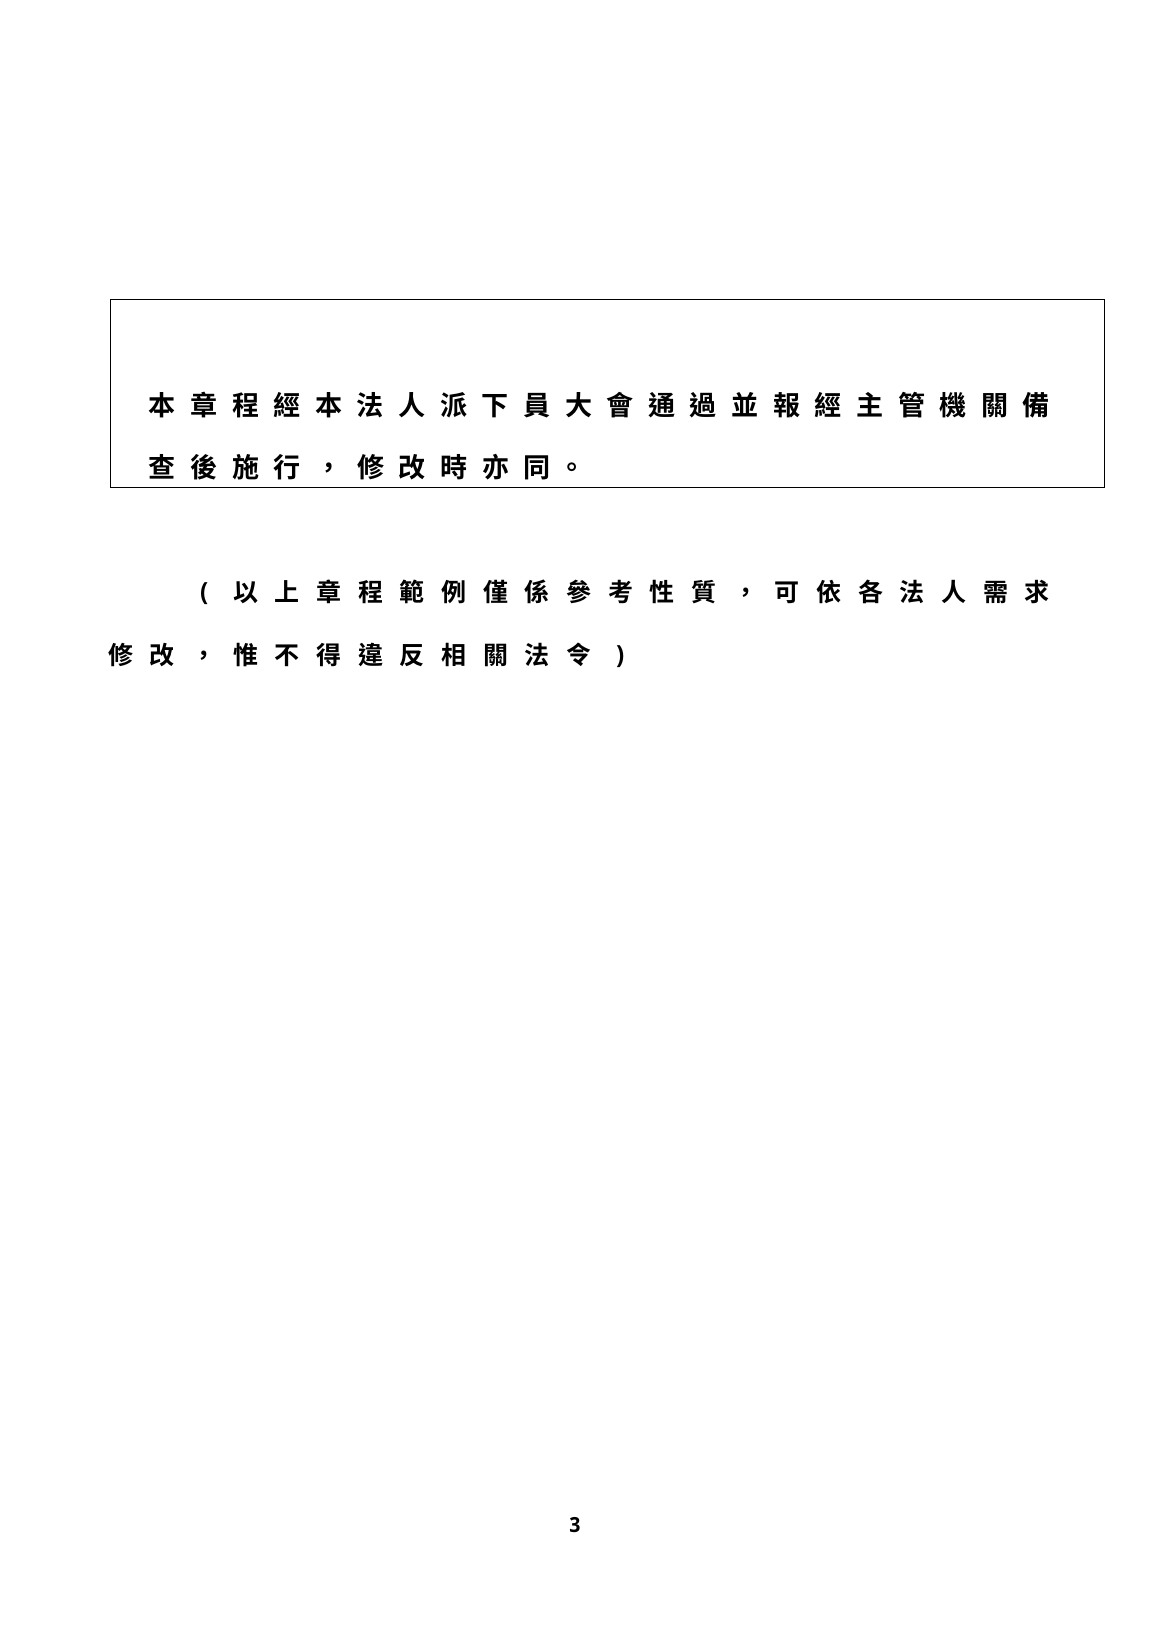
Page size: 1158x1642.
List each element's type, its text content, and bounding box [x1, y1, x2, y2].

table_cell 本章程經本法人派下員大會通過並報經主管機關備查後施行，修改時亦同。 [111, 300, 1104, 487]
text (以上章程範例僅係參考性質，可依各法人需求修改，惟不得違反相關法令) [99, 549, 1058, 674]
